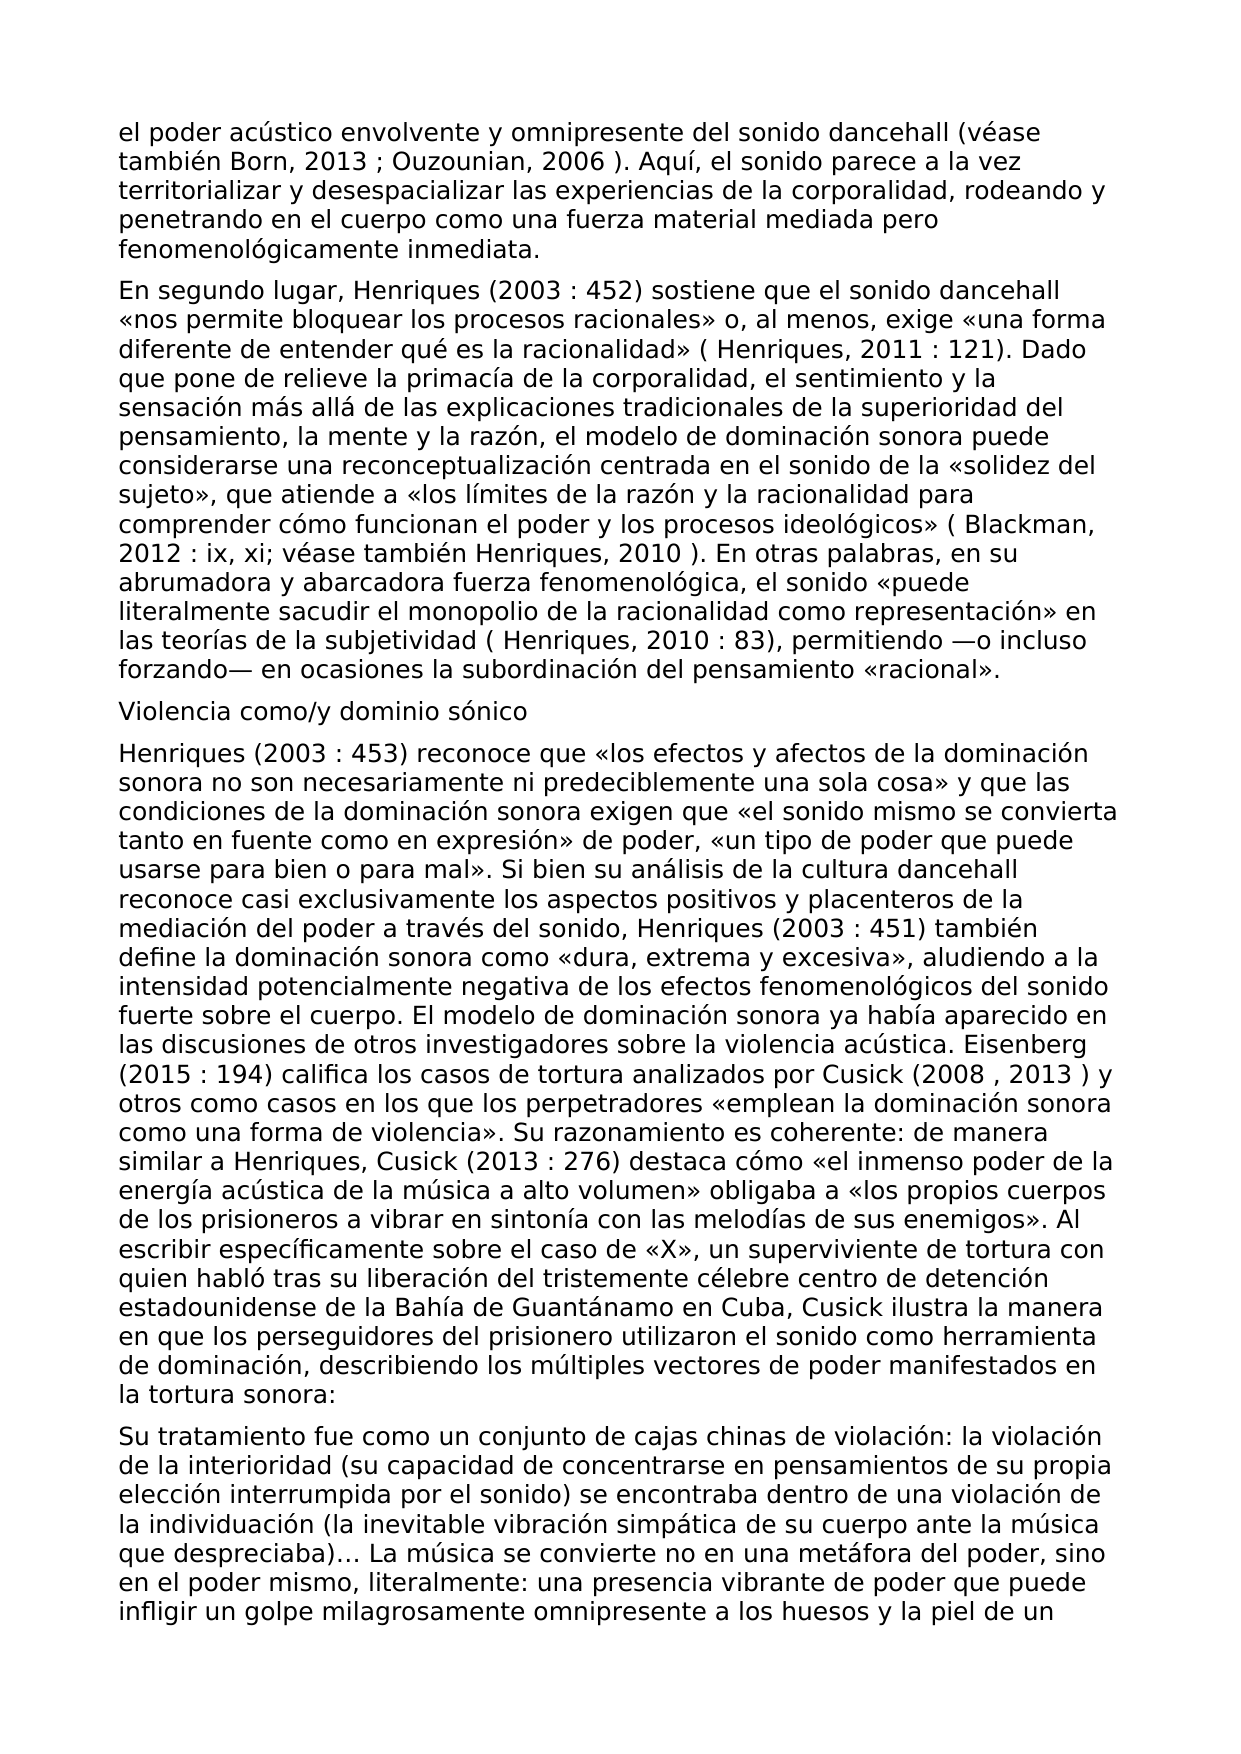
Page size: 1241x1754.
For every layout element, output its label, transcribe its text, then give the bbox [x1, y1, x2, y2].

text Su tratamiento fue como un conjunto de cajas chinas de violación: la violación de la interioridad (su capacidad de concentrarse en pensamientos de su propia elección interrumpida por el sonido) se encontraba dentro de una violación de la individuación (la inevitable vibración simpática de su cuerpo ante la música que despreciaba)… La música se convierte no en una metáfora del poder, sino en el poder mismo, literalmente: una presencia vibrante de poder que puede infligir un golpe milagrosamente omnipresente a los huesos y la piel de un [118, 1422, 1122, 1626]
text Violencia como/y dominio sónico [118, 697, 1122, 726]
text En segundo lugar, Henriques (2003 : 452) sostiene que el sonido dancehall «nos permite bloquear los procesos racionales» o, al menos, exige «una forma diferente de entender qué es la racionalidad» ( Henriques, 2011 : 121). Dado que pone de relieve la primacía de la corporalidad, el sentimiento y la sensación más allá de las explicaciones tradicionales de la superioridad del pensamiento, la mente y la razón, el modelo de dominación sonora puede considerarse una reconceptualización centrada en el sonido de la «solidez del sujeto», que atiende a «los límites de la razón y la racionalidad para comprender cómo funcionan el poder y los procesos ideológicos» ( Blackman, 2012 : ix, xi; véase también Henriques, 2010 ). En otras palabras, en su abrumadora y abarcadora fuerza fenomenológica, el sonido «puede literalmente sacudir el monopolio de la racionalidad como representación» en las teorías de la subjetividad ( Henriques, 2010 : 83), permitiendo —o incluso forzando— en ocasiones la subordinación del pensamiento «racional». [118, 276, 1122, 685]
text el poder acústico envolvente y omnipresente del sonido dancehall (véase también Born, 2013 ; Ouzounian, 2006 ). Aquí, el sonido parece a la vez territorializar y desespacializar las experiencias de la corporalidad, rodeando y penetrando en el cuerpo como una fuerza material mediada pero fenomenológicamente inmediata. [118, 118, 1122, 264]
text Henriques (2003 : 453) reconoce que «los efectos y afectos de la dominación sonora no son necesariamente ni predeciblemente una sola cosa» y que las condiciones de la dominación sonora exigen que «el sonido mismo se convierta tanto en fuente como en expresión» de poder, «un tipo de poder que puede usarse para bien o para mal». Si bien su análisis de la cultura dancehall reconoce casi exclusivamente los aspectos positivos y placenteros de la mediación del poder a través del sonido, Henriques (2003 : 451) también define la dominación sonora como «dura, extrema y excesiva», aludiendo a la intensidad potencialmente negativa de los efectos fenomenológicos del sonido fuerte sobre el cuerpo. El modelo de dominación sonora ya había aparecido en las discusiones de otros investigadores sobre la violencia acústica. Eisenberg (2015 : 194) califica los casos de tortura analizados por Cusick (2008 , 2013 ) y otros como casos en los que los perpetradores «emplean la dominación sonora como una forma de violencia». Su razonamiento es coherente: de manera similar a Henriques, Cusick (2013 : 276) destaca cómo «el inmenso poder de la energía acústica de la música a alto volumen» obligaba a «los propios cuerpos de los prisioneros a vibrar en sintonía con las melodías de sus enemigos». Al escribir específicamente sobre el caso de «X», un superviviente de tortura con quien habló tras su liberación del tristemente célebre centro de detención estadounidense de la Bahía de Guantánamo en Cuba, Cusick ilustra la manera en que los perseguidores del prisionero utilizaron el sonido como herramienta de dominación, describiendo los múltiples vectores de poder manifestados en la tortura sonora: [118, 739, 1122, 1410]
